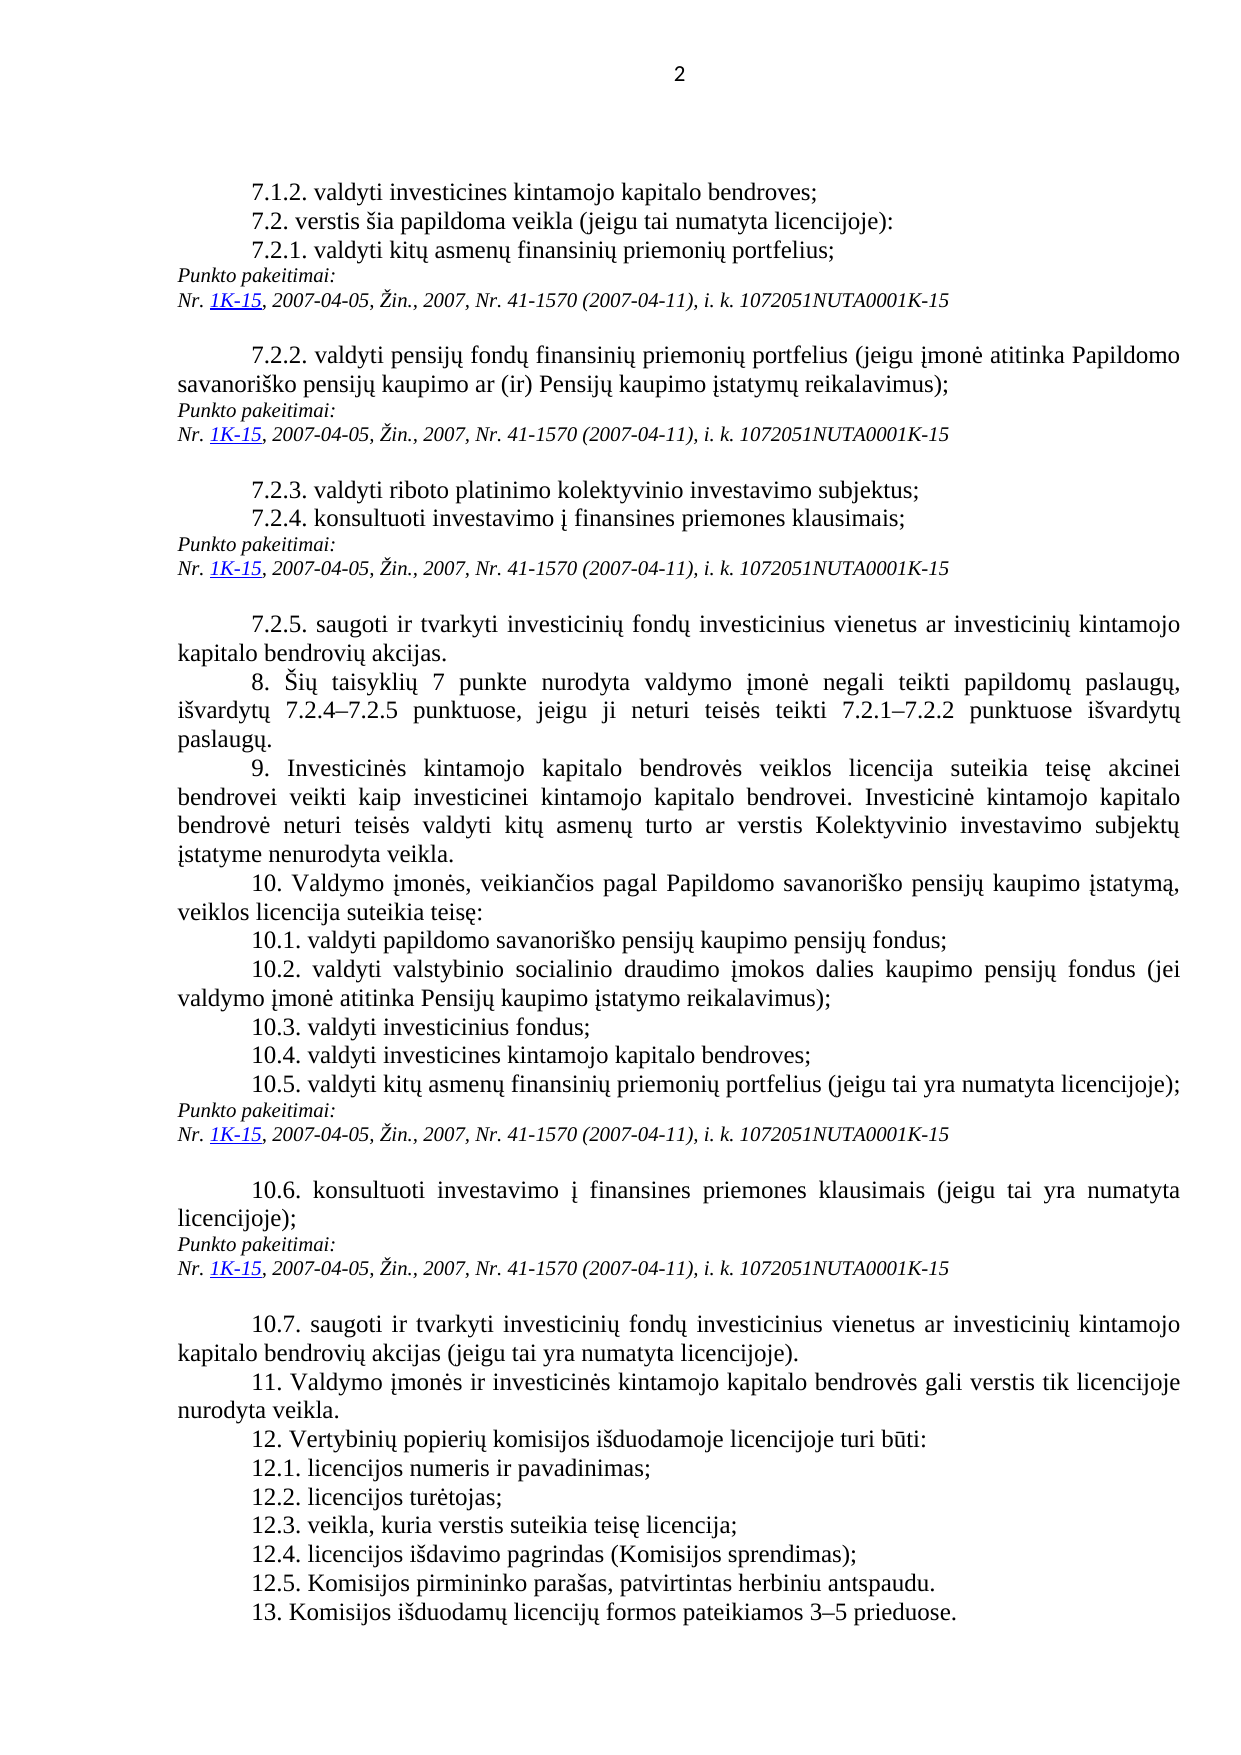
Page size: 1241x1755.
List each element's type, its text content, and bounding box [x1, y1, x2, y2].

text Punkto pakeitimai: [177, 263, 1181, 287]
text 12.5. Komisijos pirmininko parašas, patvirtintas herbiniu antspaudu. [177, 1568, 1181, 1597]
text Nr. 1K-15, 2007-04-05, Žin., 2007, Nr. 41-1570 (2007-04-11), i. k. 1072051NUTA0001K-15 [177, 422, 1181, 446]
text Nr. 1K-15, 2007-04-05, Žin., 2007, Nr. 41-1570 (2007-04-11), i. k. 1072051NUTA0001K-15 [177, 1256, 1181, 1280]
text 7.2.3. valdyti riboto platinimo kolektyvinio investavimo subjektus; [177, 475, 1181, 503]
text 9. Investicinės kintamojo kapitalo bendrovės veiklos licencija suteikia teisę akcinei bendrovei veikti kaip investicinei kintamojo kapitalo bendrovei. Investicinė kintamojo kapitalo bendrovė neturi teisės valdyti kitų asmenų turto ar verstis Kolektyvinio investavimo subjektų įstatyme nenurodyta veikla. [177, 753, 1181, 868]
text 7.2.5. saugoti ir tvarkyti investicinių fondų investicinius vienetus ar investicinių kintamojo kapitalo bendrovių akcijas. [177, 609, 1181, 667]
text Punkto pakeitimai: [177, 1232, 1181, 1256]
text 7.2. verstis šia papildoma veikla (jeigu tai numatyta licencijoje): [177, 206, 1181, 235]
text 10.3. valdyti investicinius fondus; [177, 1012, 1181, 1040]
text Nr. 1K-15, 2007-04-05, Žin., 2007, Nr. 41-1570 (2007-04-11), i. k. 1072051NUTA0001K-15 [177, 1122, 1181, 1146]
text 10.1. valdyti papildomo savanoriško pensijų kaupimo pensijų fondus; [177, 925, 1181, 954]
text Punkto pakeitimai: [177, 398, 1181, 422]
text 7.2.1. valdyti kitų asmenų finansinių priemonių portfelius; [177, 235, 1181, 263]
text 10.5. valdyti kitų asmenų finansinių priemonių portfelius (jeigu tai yra numatyta licencijoje); [177, 1069, 1181, 1098]
text 11. Valdymo įmonės ir investicinės kintamojo kapitalo bendrovės gali verstis tik licencijoje nurodyta veikla. [177, 1367, 1181, 1424]
text Punkto pakeitimai: [177, 532, 1181, 556]
text 10.6. konsultuoti investavimo į finansines priemones klausimais (jeigu tai yra numatyta licencijoje); [177, 1175, 1181, 1232]
text 13. Komisijos išduodamų licencijų formos pateikiamos 3–5 prieduose. [177, 1597, 1181, 1625]
text Nr. 1K-15, 2007-04-05, Žin., 2007, Nr. 41-1570 (2007-04-11), i. k. 1072051NUTA0001K-15 [177, 556, 1181, 580]
text 12.4. licencijos išdavimo pagrindas (Komisijos sprendimas); [177, 1539, 1181, 1568]
text 8. Šių taisyklių 7 punkte nurodyta valdymo įmonė negali teikti papildomų paslaugų, išvardytų 7.2.4–7.2.5 punktuose, jeigu ji neturi teisės teikti 7.2.1–7.2.2 punktuose išvardytų paslaugų. [177, 667, 1181, 753]
text Nr. 1K-15, 2007-04-05, Žin., 2007, Nr. 41-1570 (2007-04-11), i. k. 1072051NUTA0001K-15 [177, 287, 1181, 312]
text 12.1. licencijos numeris ir pavadinimas; [177, 1453, 1181, 1482]
text 10. Valdymo įmonės, veikiančios pagal Papildomo savanoriško pensijų kaupimo įstatymą, veiklos licencija suteikia teisę: [177, 868, 1181, 925]
text 12.3. veikla, kuria verstis suteikia teisę licencija; [177, 1510, 1181, 1539]
text 12. Vertybinių popierių komisijos išduodamoje licencijoje turi būti: [177, 1424, 1181, 1453]
text 10.2. valdyti valstybinio socialinio draudimo įmokos dalies kaupimo pensijų fondus (jei valdymo įmonė atitinka Pensijų kaupimo įstatymo reikalavimus); [177, 954, 1181, 1012]
text 7.2.2. valdyti pensijų fondų finansinių priemonių portfelius (jeigu įmonė atitinka Papildomo savanoriško pensijų kaupimo ar (ir) Pensijų kaupimo įstatymų reikalavimus); [177, 340, 1181, 398]
text 7.1.2. valdyti investicines kintamojo kapitalo bendroves; [177, 177, 1181, 206]
text 12.2. licencijos turėtojas; [177, 1482, 1181, 1510]
text Punkto pakeitimai: [177, 1098, 1181, 1122]
text 7.2.4. konsultuoti investavimo į finansines priemones klausimais; [177, 503, 1181, 532]
text 10.4. valdyti investicines kintamojo kapitalo bendroves; [177, 1040, 1181, 1069]
text 10.7. saugoti ir tvarkyti investicinių fondų investicinius vienetus ar investicinių kintamojo kapitalo bendrovių akcijas (jeigu tai yra numatyta licencijoje). [177, 1309, 1181, 1367]
